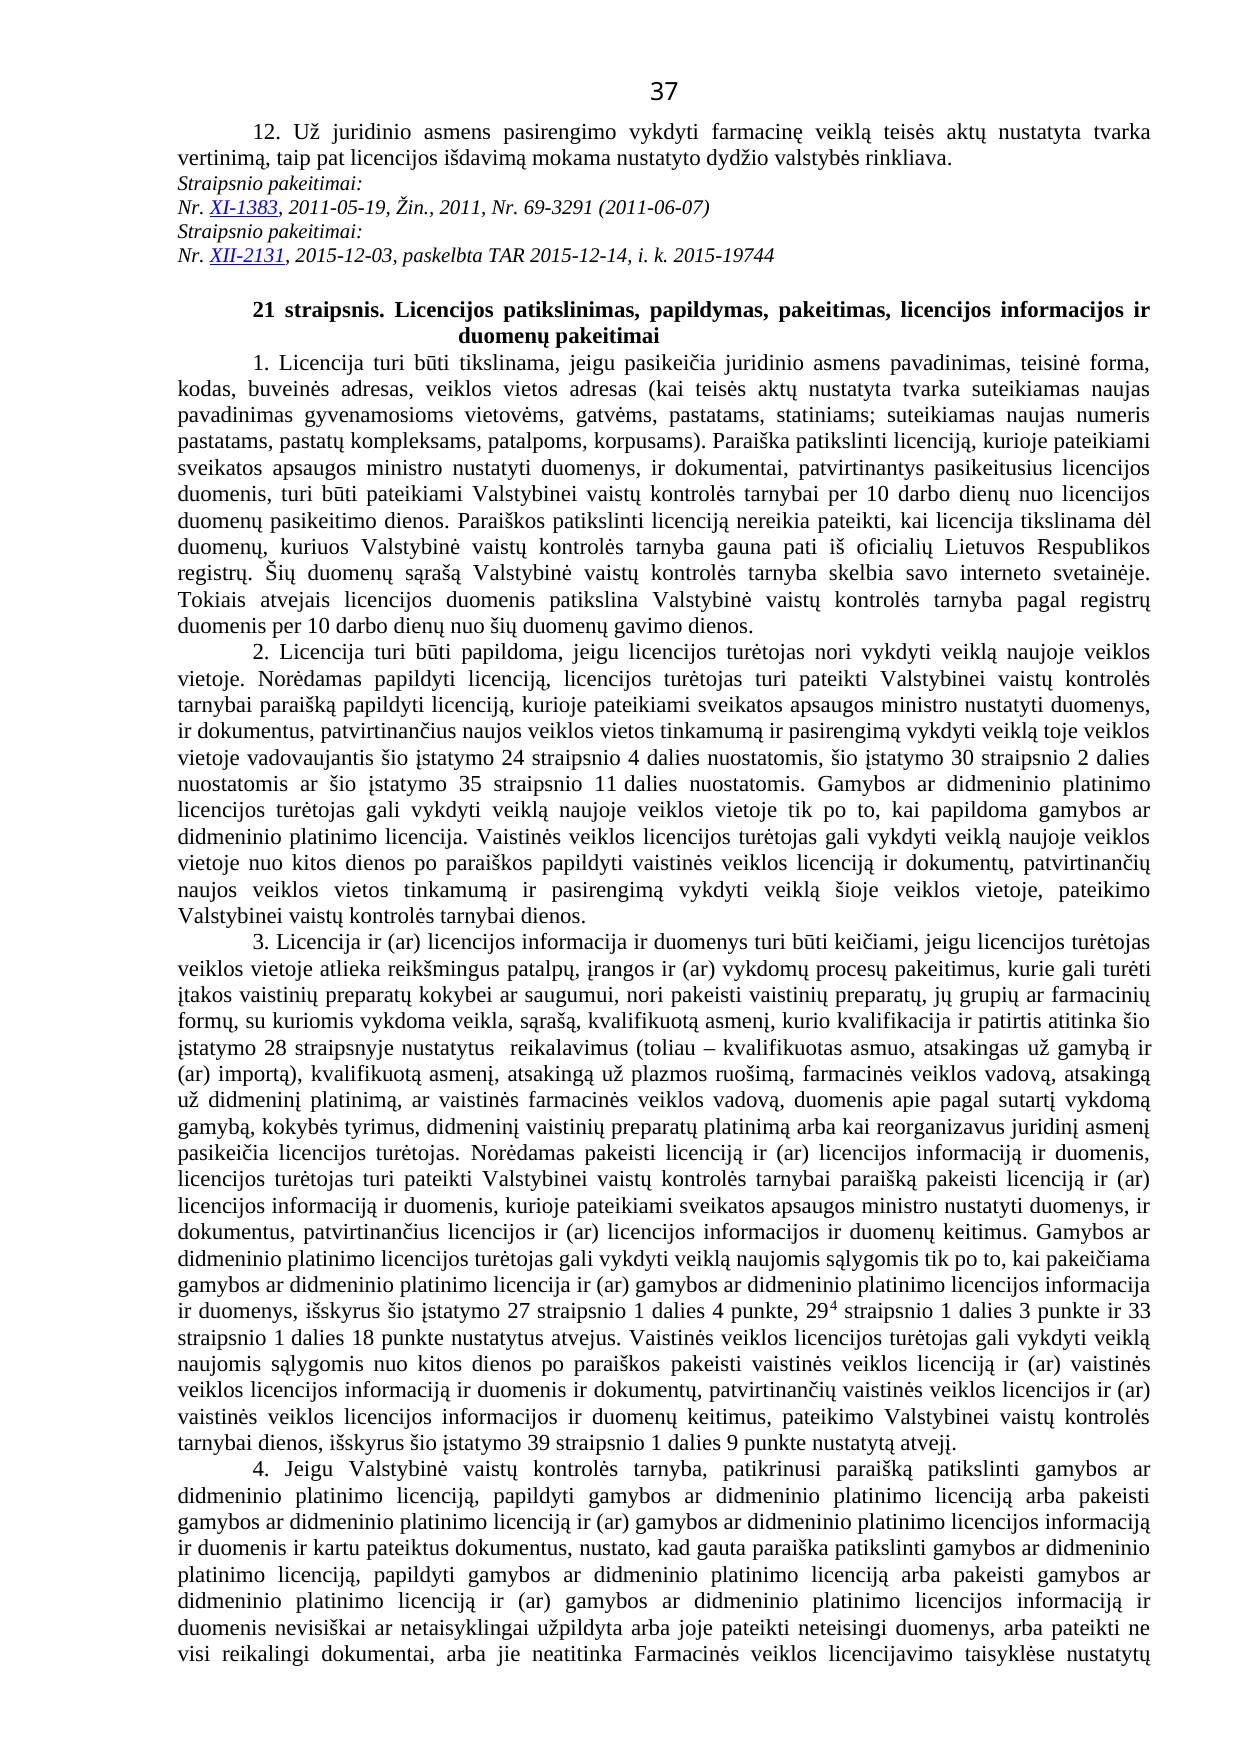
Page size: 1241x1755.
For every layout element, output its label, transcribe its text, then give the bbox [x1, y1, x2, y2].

text Nr. XII-2131, 2015-12-03, paskelbta TAR 2015-12-14, i. k. 2015-19744 [177, 243, 1152, 267]
text 2. Licencija turi būti papildoma, jeigu licencijos turėtojas nori vykdyti veiklą naujoje veiklos vietoje. Norėdamas papildyti licenciją, licencijos turėtojas turi pateikti Valstybinei vaistų kontrolės tarnybai paraišką papildyti licenciją, kurioje pateikiami sveikatos apsaugos ministro nustatyti duomenys, ir dokumentus, patvirtinančius naujos veiklos vietos tinkamumą ir pasirengimą vykdyti veiklą toje veiklos vietoje vadovaujantis šio įstatymo 24 straipsnio 4 dalies nuostatomis, šio įstatymo 30 straipsnio 2 dalies nuostatomis ar šio įstatymo 35 straipsnio 11 dalies nuostatomis. Gamybos ar didmeninio platinimo licencijos turėtojas gali vykdyti veiklą naujoje veiklos vietoje tik po to, kai papildoma gamybos ar didmeninio platinimo licencija. Vaistinės veiklos licencijos turėtojas gali vykdyti veiklą naujoje veiklos vietoje nuo kitos dienos po paraiškos papildyti vaistinės veiklos licenciją ir dokumentų, patvirtinančių naujos veiklos vietos tinkamumą ir pasirengimą vykdyti veiklą šioje veiklos vietoje, pateikimo Valstybinei vaistų kontrolės tarnybai dienos. [177, 638, 1152, 928]
text Straipsnio pakeitimai: [177, 171, 1152, 195]
text 1. Licencija turi būti tikslinama, jeigu pasikeičia juridinio asmens pavadinimas, teisinė forma, kodas, buveinės adresas, veiklos vietos adresas (kai teisės aktų nustatyta tvarka suteikiamas naujas pavadinimas gyvenamosioms vietovėms, gatvėms, pastatams, statiniams; suteikiamas naujas numeris pastatams, pastatų kompleksams, patalpoms, korpusams). Paraiška patikslinti licenciją, kurioje pateikiami sveikatos apsaugos ministro nustatyti duomenys, ir dokumentai, patvirtinantys pasikeitusius licencijos duomenis, turi būti pateikiami Valstybinei vaistų kontrolės tarnybai per 10 darbo dienų nuo licencijos duomenų pasikeitimo dienos. Paraiškos patikslinti licenciją nereikia pateikti, kai licencija tikslinama dėl duomenų, kuriuos Valstybinė vaistų kontrolės tarnyba gauna pati iš oficialių Lietuvos Respublikos registrų. Šių duomenų sąrašą Valstybinė vaistų kontrolės tarnyba skelbia savo interneto svetainėje. Tokiais atvejais licencijos duomenis patikslina Valstybinė vaistų kontrolės tarnyba pagal registrų duomenis per 10 darbo dienų nuo šių duomenų gavimo dienos. [177, 348, 1152, 638]
text 3. Licencija ir (ar) licencijos informacija ir duomenys turi būti keičiami, jeigu licencijos turėtojas veiklos vietoje atlieka reikšmingus patalpų, įrangos ir (ar) vykdomų procesų pakeitimus, kurie gali turėti įtakos vaistinių preparatų kokybei ar saugumui, nori pakeisti vaistinių preparatų, jų grupių ar farmacinių formų, su kuriomis vykdoma veikla, sąrašą, kvalifikuotą asmenį, kurio kvalifikacija ir patirtis atitinka šio įstatymo 28 straipsnyje nustatytus reikalavimus (toliau – kvalifikuotas asmuo, atsakingas už gamybą ir (ar) importą), kvalifikuotą asmenį, atsakingą už plazmos ruošimą, farmacinės veiklos vadovą, atsakingą už didmeninį platinimą, ar vaistinės farmacinės veiklos vadovą, duomenis apie pagal sutartį vykdomą gamybą, kokybės tyrimus, didmeninį vaistinių preparatų platinimą arba kai reorganizavus juridinį asmenį pasikeičia licencijos turėtojas. Norėdamas pakeisti licenciją ir (ar) licencijos informaciją ir duomenis, licencijos turėtojas turi pateikti Valstybinei vaistų kontrolės tarnybai paraišką pakeisti licenciją ir (ar) licencijos informaciją ir duomenis, kurioje pateikiami sveikatos apsaugos ministro nustatyti duomenys, ir dokumentus, patvirtinančius licencijos ir (ar) licencijos informacijos ir duomenų keitimus. Gamybos ar didmeninio platinimo licencijos turėtojas gali vykdyti veiklą naujomis sąlygomis tik po to, kai pakeičiama gamybos ar didmeninio platinimo licencija ir (ar) gamybos ar didmeninio platinimo licencijos informacija ir duomenys, išskyrus šio įstatymo 27 straipsnio 1 dalies 4 punkte, 294 straipsnio 1 dalies 3 punkte ir 33 straipsnio 1 dalies 18 punkte nustatytus atvejus. Vaistinės veiklos licencijos turėtojas gali vykdyti veiklą naujomis sąlygomis nuo kitos dienos po paraiškos pakeisti vaistinės veiklos licenciją ir (ar) vaistinės veiklos licencijos informaciją ir duomenis ir dokumentų, patvirtinančių vaistinės veiklos licencijos ir (ar) vaistinės veiklos licencijos informacijos ir duomenų keitimus, pateikimo Valstybinei vaistų kontrolės tarnybai dienos, išskyrus šio įstatymo 39 straipsnio 1 dalies 9 punkte nustatytą atvejį. [177, 928, 1152, 1455]
text 4. Jeigu Valstybinė vaistų kontrolės tarnyba, patikrinusi paraišką patikslinti gamybos ar didmeninio platinimo licenciją, papildyti gamybos ar didmeninio platinimo licenciją arba pakeisti gamybos ar didmeninio platinimo licenciją ir (ar) gamybos ar didmeninio platinimo licencijos informaciją ir duomenis ir kartu pateiktus dokumentus, nustato, kad gauta paraiška patikslinti gamybos ar didmeninio platinimo licenciją, papildyti gamybos ar didmeninio platinimo licenciją arba pakeisti gamybos ar didmeninio platinimo licenciją ir (ar) gamybos ar didmeninio platinimo licencijos informaciją ir duomenis nevisiškai ar netaisyklingai užpildyta arba joje pateikti neteisingi duomenys, arba pateikti ne visi reikalingi dokumentai, arba jie neatitinka Farmacinės veiklos licencijavimo taisyklėse nustatytų [177, 1455, 1152, 1666]
text 12. Už juridinio asmens pasirengimo vykdyti farmacinę veiklą teisės aktų nustatyta tvarka vertinimą, taip pat licencijos išdavimą mokama nustatyto dydžio valstybės rinkliava. [177, 118, 1152, 171]
text Straipsnio pakeitimai: [177, 219, 1152, 243]
text 21 straipsnis. Licencijos patikslinimas, papildymas, pakeitimas, licencijos informacijos ir duomenų pakeitimai [252, 296, 1152, 348]
text Nr. XI-1383, 2011-05-19, Žin., 2011, Nr. 69-3291 (2011-06-07) [177, 195, 1152, 219]
